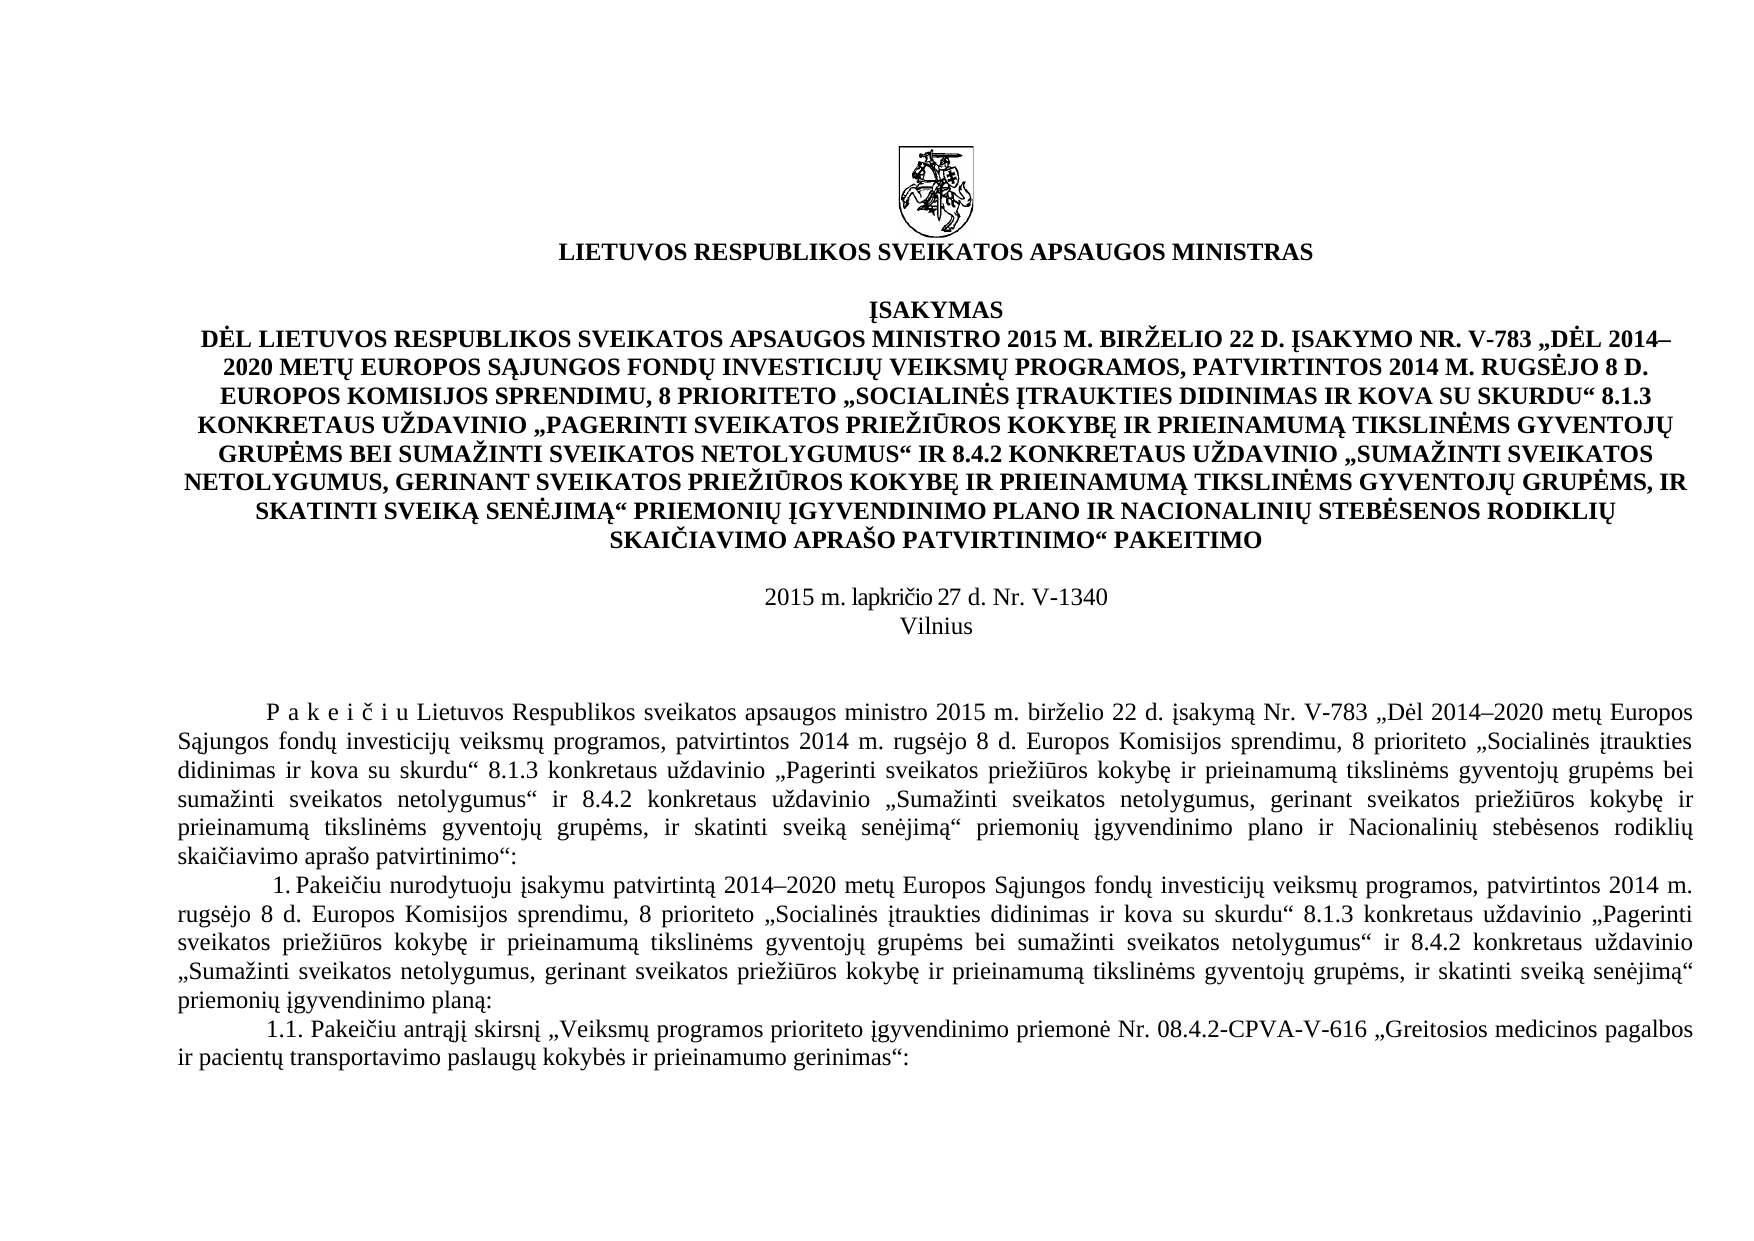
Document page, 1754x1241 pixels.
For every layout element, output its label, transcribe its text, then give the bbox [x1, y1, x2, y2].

text ĮSAKYMAS [177, 295, 1695, 324]
text 1. Pakeičiu nurodytuoju įsakymu patvirtintą 2014–2020 metų Europos Sąjungos fondų investicijų veiksmų programos, patvirtintos 2014 m. rugsėjo 8 d. Europos Komisijos sprendimu, 8 prioriteto „Socialinės įtraukties didinimas ir kova su skurdu“ 8.1.3 konkretaus uždavinio „Pagerinti sveikatos priežiūros kokybę ir prieinamumą tikslinėms gyventojų grupėms bei sumažinti sveikatos netolygumus“ ir 8.4.2 konkretaus uždavinio „Sumažinti sveikatos netolygumus, gerinant sveikatos priežiūros kokybę ir prieinamumą tikslinėms gyventojų grupėms, ir skatinti sveiką senėjimą“ priemonių įgyvendinimo planą: [177, 870, 1695, 1014]
text P a k e i č i u Lietuvos Respublikos sveikatos apsaugos ministro 2015 m. birželio 22 d. įsakymą Nr. V-783 „Dėl 2014–2020 metų Europos Sąjungos fondų investicijų veiksmų programos, patvirtintos 2014 m. rugsėjo 8 d. Europos Komisijos sprendimu, 8 prioriteto „Socialinės įtraukties didinimas ir kova su skurdu“ 8.1.3 konkretaus uždavinio „Pagerinti sveikatos priežiūros kokybę ir prieinamumą tikslinėms gyventojų grupėms bei sumažinti sveikatos netolygumus“ ir 8.4.2 konkretaus uždavinio „Sumažinti sveikatos netolygumus, gerinant sveikatos priežiūros kokybę ir prieinamumą tikslinėms gyventojų grupėms, ir skatinti sveiką senėjimą“ priemonių įgyvendinimo plano ir Nacionalinių stebėsenos rodiklių skaičiavimo aprašo patvirtinimo“: [177, 697, 1695, 870]
text LIETUVOS RESPUBLIKOS SVEIKATOS APSAUGOS MINISTRAS [177, 237, 1695, 266]
text Vilnius [177, 611, 1695, 640]
text 2015 m. lapkričio 27 d. Nr. V-1340 [177, 582, 1695, 611]
text 1.1. Pakeičiu antrąjį skirsnį „Veiksmų programos prioriteto įgyvendinimo priemonė Nr. 08.4.2-CPVA-V-616 „Greitosios medicinos pagalbos ir pacientų transportavimo paslaugų kokybės ir prieinamumo gerinimas“: [177, 1014, 1695, 1071]
text DĖL LIETUVOS RESPUBLIKOS SVEIKATOS APSAUGOS MINISTRO 2015 M. BIRŽELIO 22 D. ĮSAKYMO NR. V-783 „DĖL 2014–2020 METŲ EUROPOS SĄJUNGOS FONDŲ INVESTICIJŲ VEIKSMŲ PROGRAMOS, PATVIRTINTOS 2014 M. RUGSĖJO 8 D. EUROPOS KOMISIJOS SPRENDIMU, 8 PRIORITETO „SOCIALINĖS ĮTRAUKTIES DIDINIMAS IR KOVA SU SKURDU“ 8.1.3 KONKRETAUS UŽDAVINIO „PAGERINTI SVEIKATOS PRIEŽIŪROS KOKYBĘ IR PRIEINAMUMĄ TIKSLINĖMS GYVENTOJŲ GRUPĖMS BEI SUMAŽINTI SVEIKATOS NETOLYGUMUS“ IR 8.4.2 KONKRETAUS UŽDAVINIO „SUMAŽINTI SVEIKATOS NETOLYGUMUS, GERINANT SVEIKATOS PRIEŽIŪROS KOKYBĘ IR PRIEINAMUMĄ TIKSLINĖMS GYVENTOJŲ GRUPĖMS, IR SKATINTI SVEIKĄ SENĖJIMĄ“ PRIEMONIŲ ĮGYVENDINIMO PLANO IR NACIONALINIŲ STEBĖSENOS RODIKLIŲ SKAIČIAVIMO APRAŠO PATVIRTINIMO“ PAKEITIMO [177, 324, 1695, 554]
